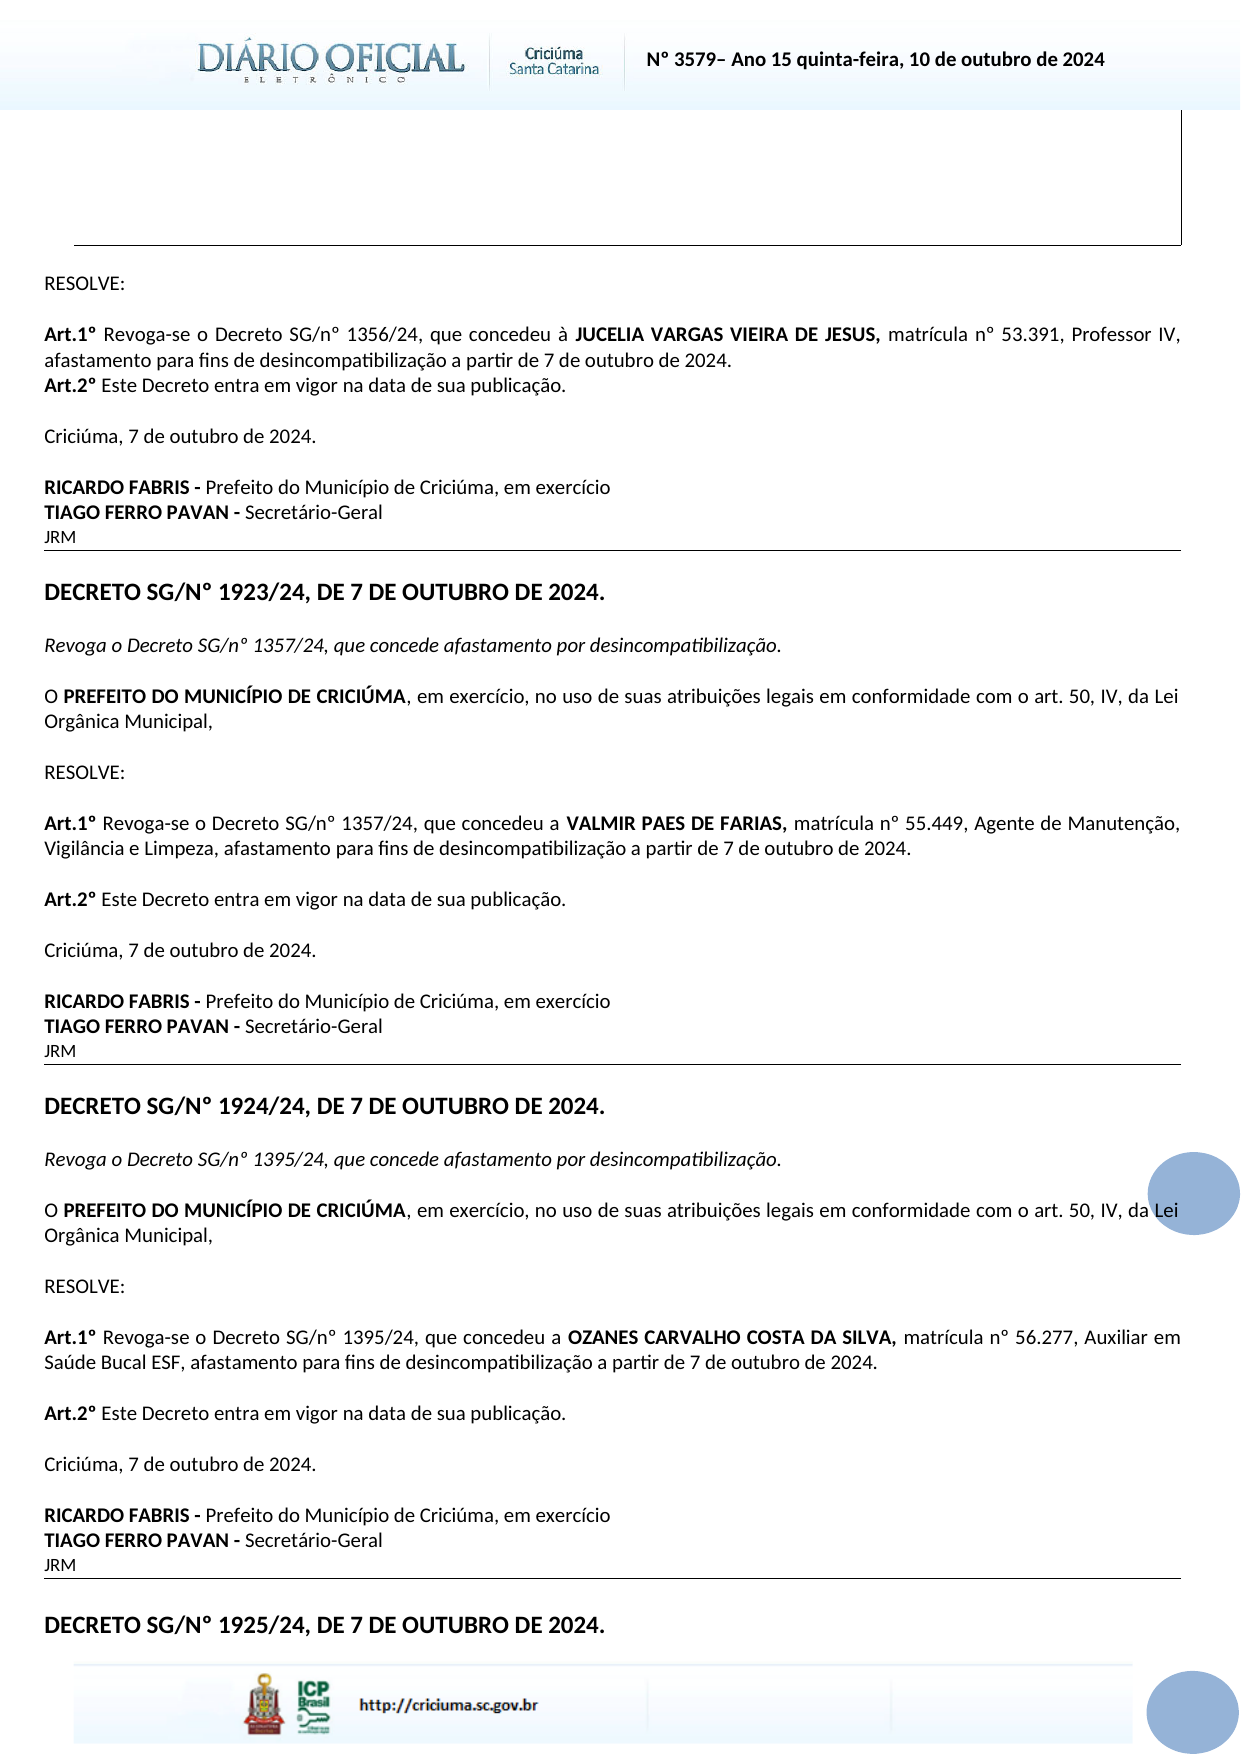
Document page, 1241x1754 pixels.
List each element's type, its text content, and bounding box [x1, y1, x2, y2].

text Art.2º Este Decreto entra em vigor na data de sua publicação. [44, 1400, 1181, 1426]
text RESOLVE: [44, 271, 1181, 296]
text Art.2º Este Decreto entra em vigor na data de sua publicação. [44, 886, 1181, 912]
text JRM [44, 525, 1181, 550]
text Criciúma, 7 de outubro de 2024. [44, 937, 1181, 963]
text O PREFEITO DO MUNICÍPIO DE CRICIÚMA, em exercício, no uso de suas atribuições legais em conformidade com o art. 50, IV, da Lei Orgânica Municipal, [44, 1197, 1181, 1248]
text Revoga o Decreto SG/nº 1357/24, que concede afastamento por desincompatibilização. [44, 632, 1181, 658]
text JRM [44, 1553, 1181, 1578]
text DECRETO SG/Nº 1925/24, DE 7 DE OUTUBRO DE 2024. [44, 1609, 1181, 1640]
text RESOLVE: [44, 1273, 1181, 1299]
text DECRETO SG/Nº 1923/24, DE 7 DE OUTUBRO DE 2024. [44, 576, 1181, 607]
text TIAGO FERRO PAVAN - Secretário-Geral [44, 1013, 1181, 1039]
text TIAGO FERRO PAVAN - Secretário-Geral [44, 1527, 1181, 1553]
text Art.2º Este Decreto entra em vigor na data de sua publicação. [44, 372, 1181, 398]
text JRM [44, 1039, 1181, 1064]
text DECRETO SG/Nº 1924/24, DE 7 DE OUTUBRO DE 2024. [44, 1090, 1181, 1121]
text RESOLVE: [44, 759, 1181, 785]
text RICARDO FABRIS - Prefeito do Município de Criciúma, em exercício [44, 474, 1181, 499]
text Criciúma, 7 de outubro de 2024. [44, 423, 1181, 448]
text Art.1º Revoga-se o Decreto SG/nº 1395/24, que concedeu a OZANES CARVALHO COSTA DA SILVA, matrícula nº 56.277, Auxiliar em Saúde Bucal ESF, afastamento para fins de desincompatibilização a partir de 7 de outubro de 2024. [44, 1324, 1181, 1375]
text Criciúma, 7 de outubro de 2024. [44, 1451, 1181, 1477]
text O PREFEITO DO MUNICÍPIO DE CRICIÚMA, em exercício, no uso de suas atribuições legais em conformidade com o art. 50, IV, da Lei Orgânica Municipal, [44, 683, 1181, 734]
text Art.1º Revoga-se o Decreto SG/nº 1357/24, que concedeu a VALMIR PAES DE FARIAS, matrícula nº 55.449, Agente de Manutenção, Vigilância e Limpeza, afastamento para fins de desincompatibilização a partir de 7 de outubro de 2024. [44, 810, 1181, 861]
text RICARDO FABRIS - Prefeito do Município de Criciúma, em exercício [44, 988, 1181, 1013]
text Art.1º Revoga-se o Decreto SG/nº 1356/24, que concedeu à JUCELIA VARGAS VIEIRA DE JESUS, matrícula nº 53.391, Professor IV, afastamento para fins de desincompatibilização a partir de 7 de outubro de 2024. [44, 321, 1181, 372]
text TIAGO FERRO PAVAN - Secretário-Geral [44, 499, 1181, 525]
text RICARDO FABRIS - Prefeito do Município de Criciúma, em exercício [44, 1502, 1181, 1527]
text Revoga o Decreto SG/nº 1395/24, que concede afastamento por desincompatibilização. [44, 1146, 1181, 1172]
